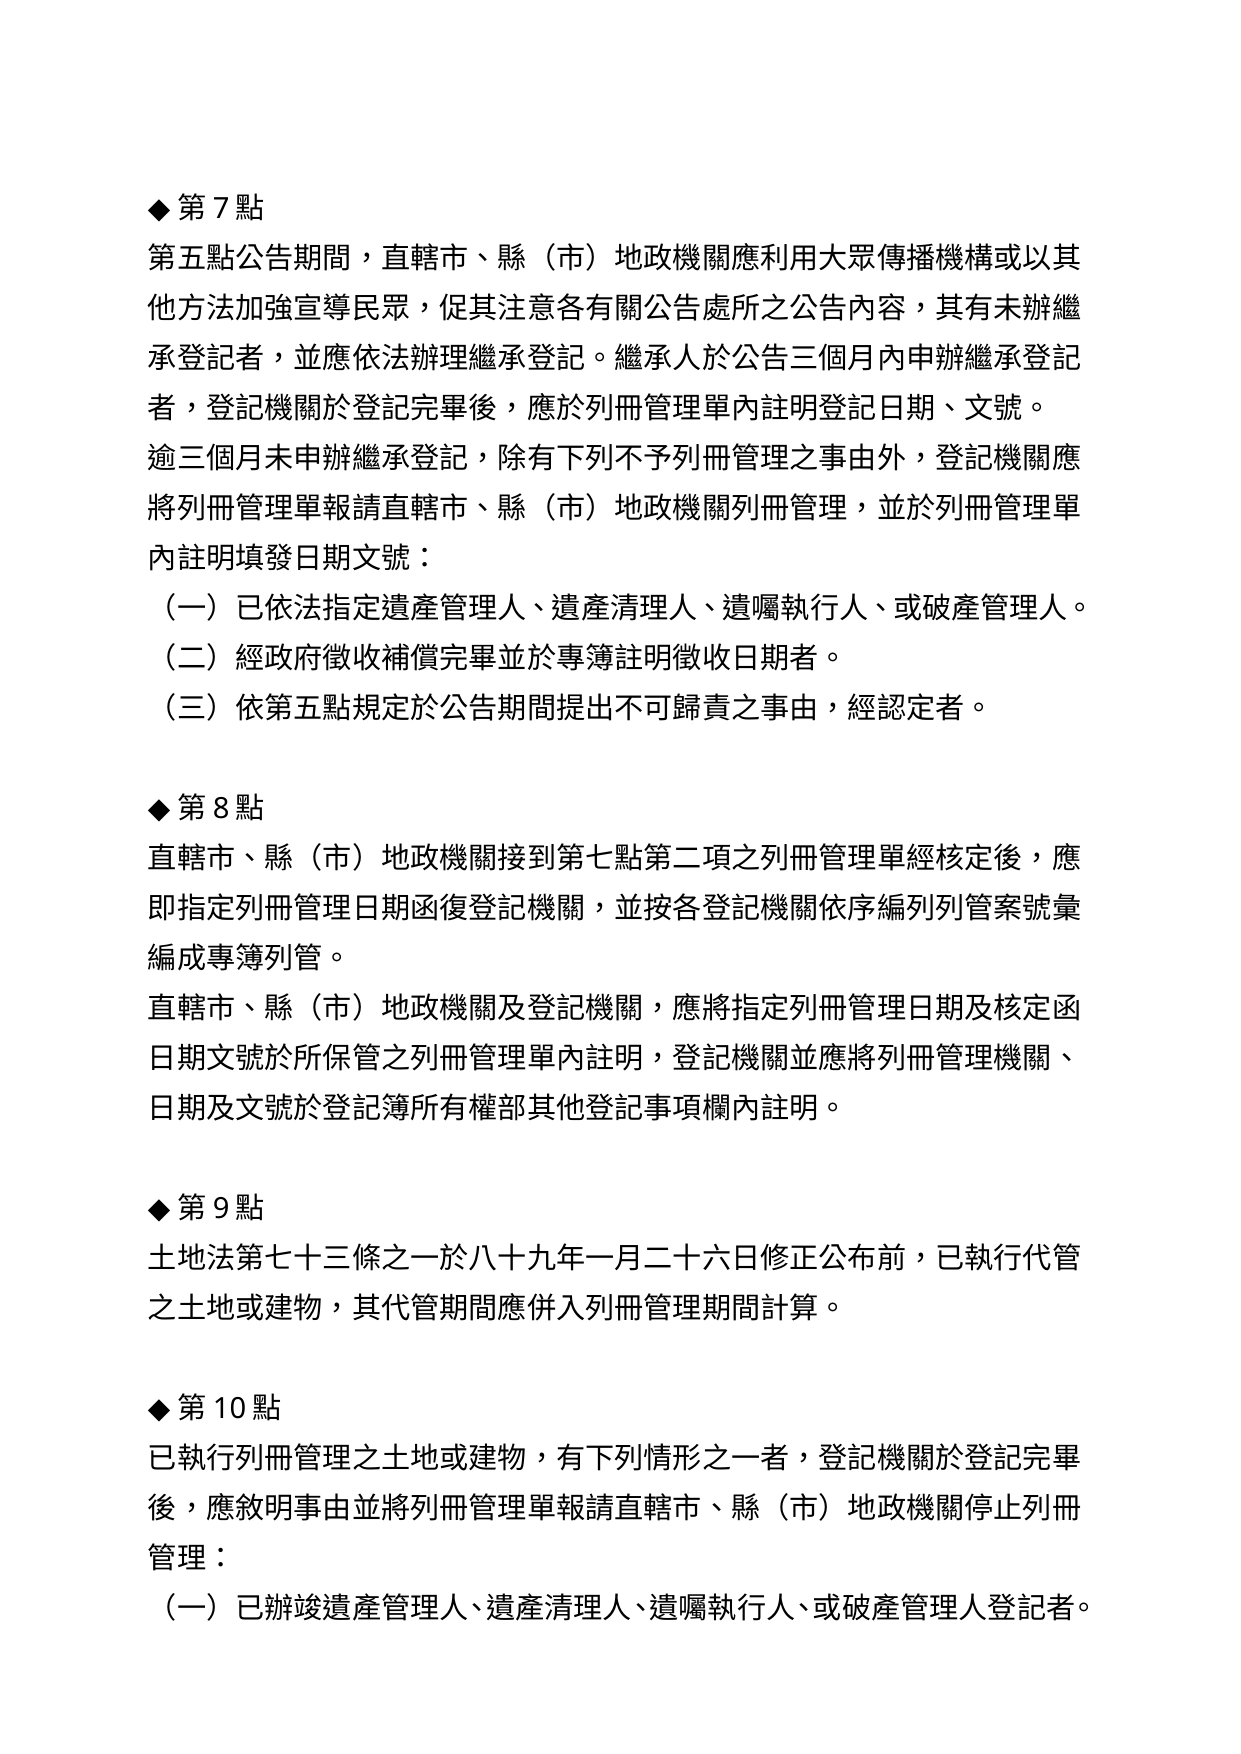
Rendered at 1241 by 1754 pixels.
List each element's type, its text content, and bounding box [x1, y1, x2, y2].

text 直轄市、縣（市）地政機關及登記機關，應將指定列冊管理日期及核定函日期文號於所保管之列冊管理單內註明，登記機關並應將列冊管理機關、日期及文號於登記簿所有權部其他登記事項欄內註明。 [148, 977, 1092, 1127]
text （一）已辦竣遺產管理人、遺產清理人、遺囑執行人、或破產管理人登記者。 [148, 1577, 1092, 1627]
text 第五點公告期間，直轄市、縣（市）地政機關應利用大眾傳播機構或以其他方法加強宣導民眾，促其注意各有關公告處所之公告內容，其有未辦繼承登記者，並應依法辦理繼承登記。繼承人於公告三個月內申辦繼承登記者，登記機關於登記完畢後，應於列冊管理單內註明登記日期、文號。 [148, 227, 1092, 427]
text （二）經政府徵收補償完畢並於專簿註明徵收日期者。 [148, 627, 1092, 677]
text 土地法第七十三條之一於八十九年一月二十六日修正公布前，已執行代管之土地或建物，其代管期間應併入列冊管理期間計算。 [148, 1227, 1092, 1327]
text （一）已依法指定遺產管理人、遺產清理人、遺囑執行人、或破產管理人。 [148, 577, 1092, 627]
text 逾三個月未申辦繼承登記，除有下列不予列冊管理之事由外，登記機關應將列冊管理單報請直轄市、縣（市）地政機關列冊管理，並於列冊管理單內註明填發日期文號： [148, 427, 1092, 577]
text 直轄市、縣（市）地政機關接到第七點第二項之列冊管理單經核定後，應即指定列冊管理日期函復登記機關，並按各登記機關依序編列列管案號彙編成專簿列管。 [148, 827, 1092, 977]
text ◆ 第9點 [148, 1177, 1092, 1227]
text ◆ 第10點 [148, 1377, 1092, 1427]
text 已執行列冊管理之土地或建物，有下列情形之一者，登記機關於登記完畢後，應敘明事由並將列冊管理單報請直轄市、縣（市）地政機關停止列冊管理： [148, 1427, 1092, 1577]
text ◆ 第7點 [148, 177, 1092, 227]
text ◆ 第8點 [148, 777, 1092, 827]
text （三）依第五點規定於公告期間提出不可歸責之事由，經認定者。 [148, 677, 1092, 727]
